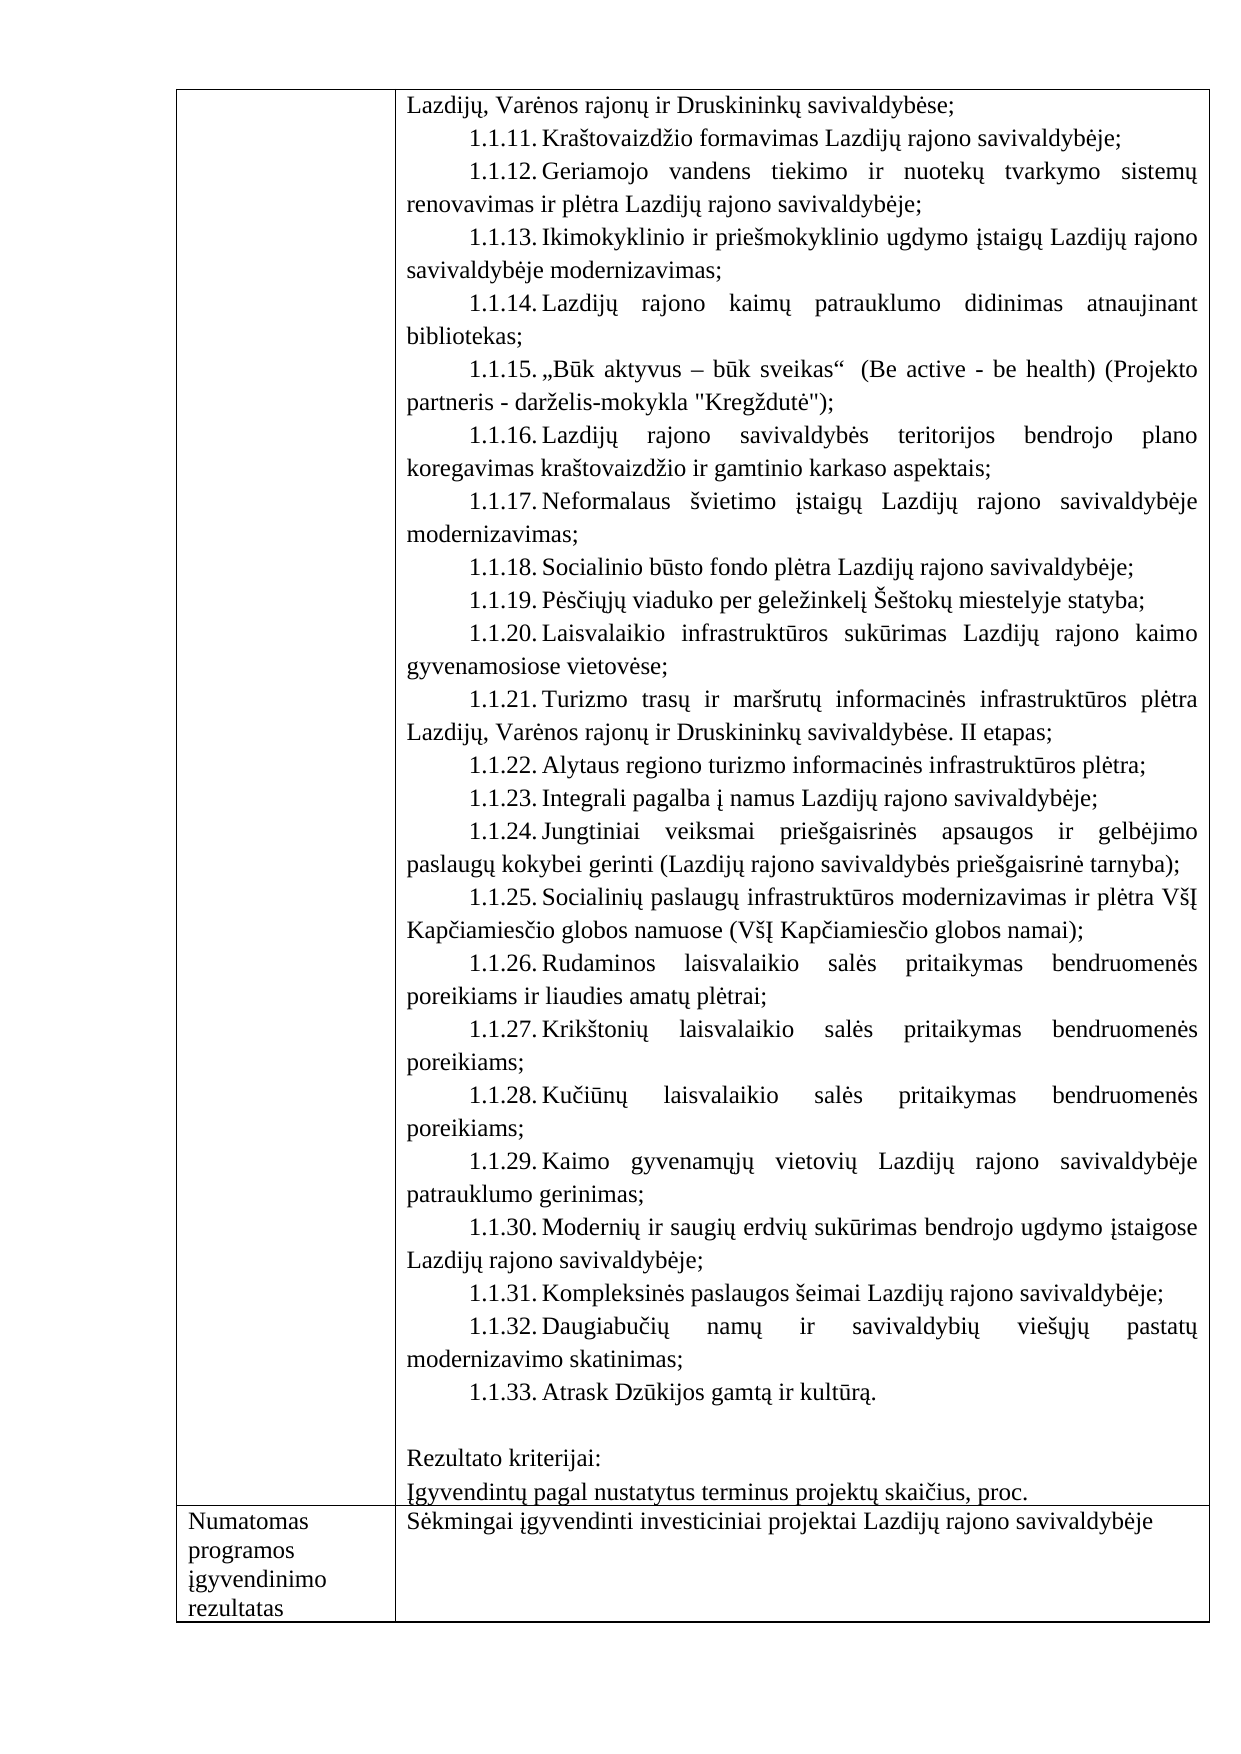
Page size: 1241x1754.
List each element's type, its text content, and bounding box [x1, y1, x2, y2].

table_cell Sėkmingai įgyvendinti investiciniai projektai Lazdijų rajono savivaldybėje [396, 1506, 1209, 1621]
table_cell Lazdijų, Varėnos rajonų ir Druskininkų savivaldybėse; 1.1.11. Kraštovaizdžio formavimas Lazdijų rajono savivaldybėje; 1.1.12. Geriamojo vandens tiekimo ir nuotekų tvarkymo sistemų renovavimas ir plėtra Lazdijų rajono savivaldybėje; 1.1.13. Ikimokyklinio ir priešmokyklinio ugdymo įstaigų Lazdijų rajono savivaldybėje modernizavimas; 1.1.14. Lazdijų rajono kaimų patrauklumo didinimas atnaujinant bibliotekas; 1.1.15. „Būk aktyvus – būk sveikas“ (Be active - be health) (Projekto partneris - darželis-mokykla "Kregždutė"); 1.1.16. Lazdijų rajono savivaldybės teritorijos bendrojo plano koregavimas kraštovaizdžio ir gamtinio karkaso aspektais; 1.1.17. Neformalaus švietimo įstaigų Lazdijų rajono savivaldybėje modernizavimas; 1.1.18. Socialinio būsto fondo plėtra Lazdijų rajono savivaldybėje; 1.1.19. Pėsčiųjų viaduko per geležinkelį Šeštokų miestelyje statyba; 1.1.20. Laisvalaikio infrastruktūros sukūrimas Lazdijų rajono kaimo gyvenamosiose vietovėse; 1.1.21. Turizmo trasų ir maršrutų informacinės infrastruktūros plėtra Lazdijų, Varėnos rajonų ir Druskininkų savivaldybėse. II etapas; 1.1.22. Alytaus regiono turizmo informacinės infrastruktūros plėtra; 1.1.23. Integrali pagalba į namus Lazdijų rajono savivaldybėje; 1.1.24. Jungtiniai veiksmai priešgaisrinės apsaugos ir gelbėjimo paslaugų kokybei gerinti (Lazdijų rajono savivaldybės priešgaisrinė tarnyba); 1.1.25. Socialinių paslaugų infrastruktūros modernizavimas ir plėtra VšĮ Kapčiamiesčio globos namuose (VšĮ Kapčiamiesčio globos namai); 1.1.26. Rudaminos laisvalaikio salės pritaikymas bendruomenės poreikiams ir liaudies amatų plėtrai; 1.1.27. Krikštonių laisvalaikio salės pritaikymas bendruomenės poreikiams; 1.1.28. Kučiūnų laisvalaikio salės pritaikymas bendruomenės poreikiams; 1.1.29. Kaimo gyvenamųjų vietovių Lazdijų rajono savivaldybėje patrauklumo gerinimas; 1.1.30. Modernių ir saugių erdvių sukūrimas bendrojo ugdymo įstaigose Lazdijų rajono savivaldybėje; 1.1.31. Kompleksinės paslaugos šeimai Lazdijų rajono savivaldybėje; 1.1.32. Daugiabučių namų ir savivaldybių viešųjų pastatų modernizavimo skatinimas; 1.1.33. Atrask Dzūkijos gamtą ir kultūrą. Rezultato kriterijai: Įgyvendintų pagal nustatytus terminus projektų skaičius, proc. [396, 90, 1209, 1505]
table_cell Numatomas programos įgyvendinimo rezultatas [177, 1506, 395, 1621]
table_cell [177, 90, 395, 1505]
